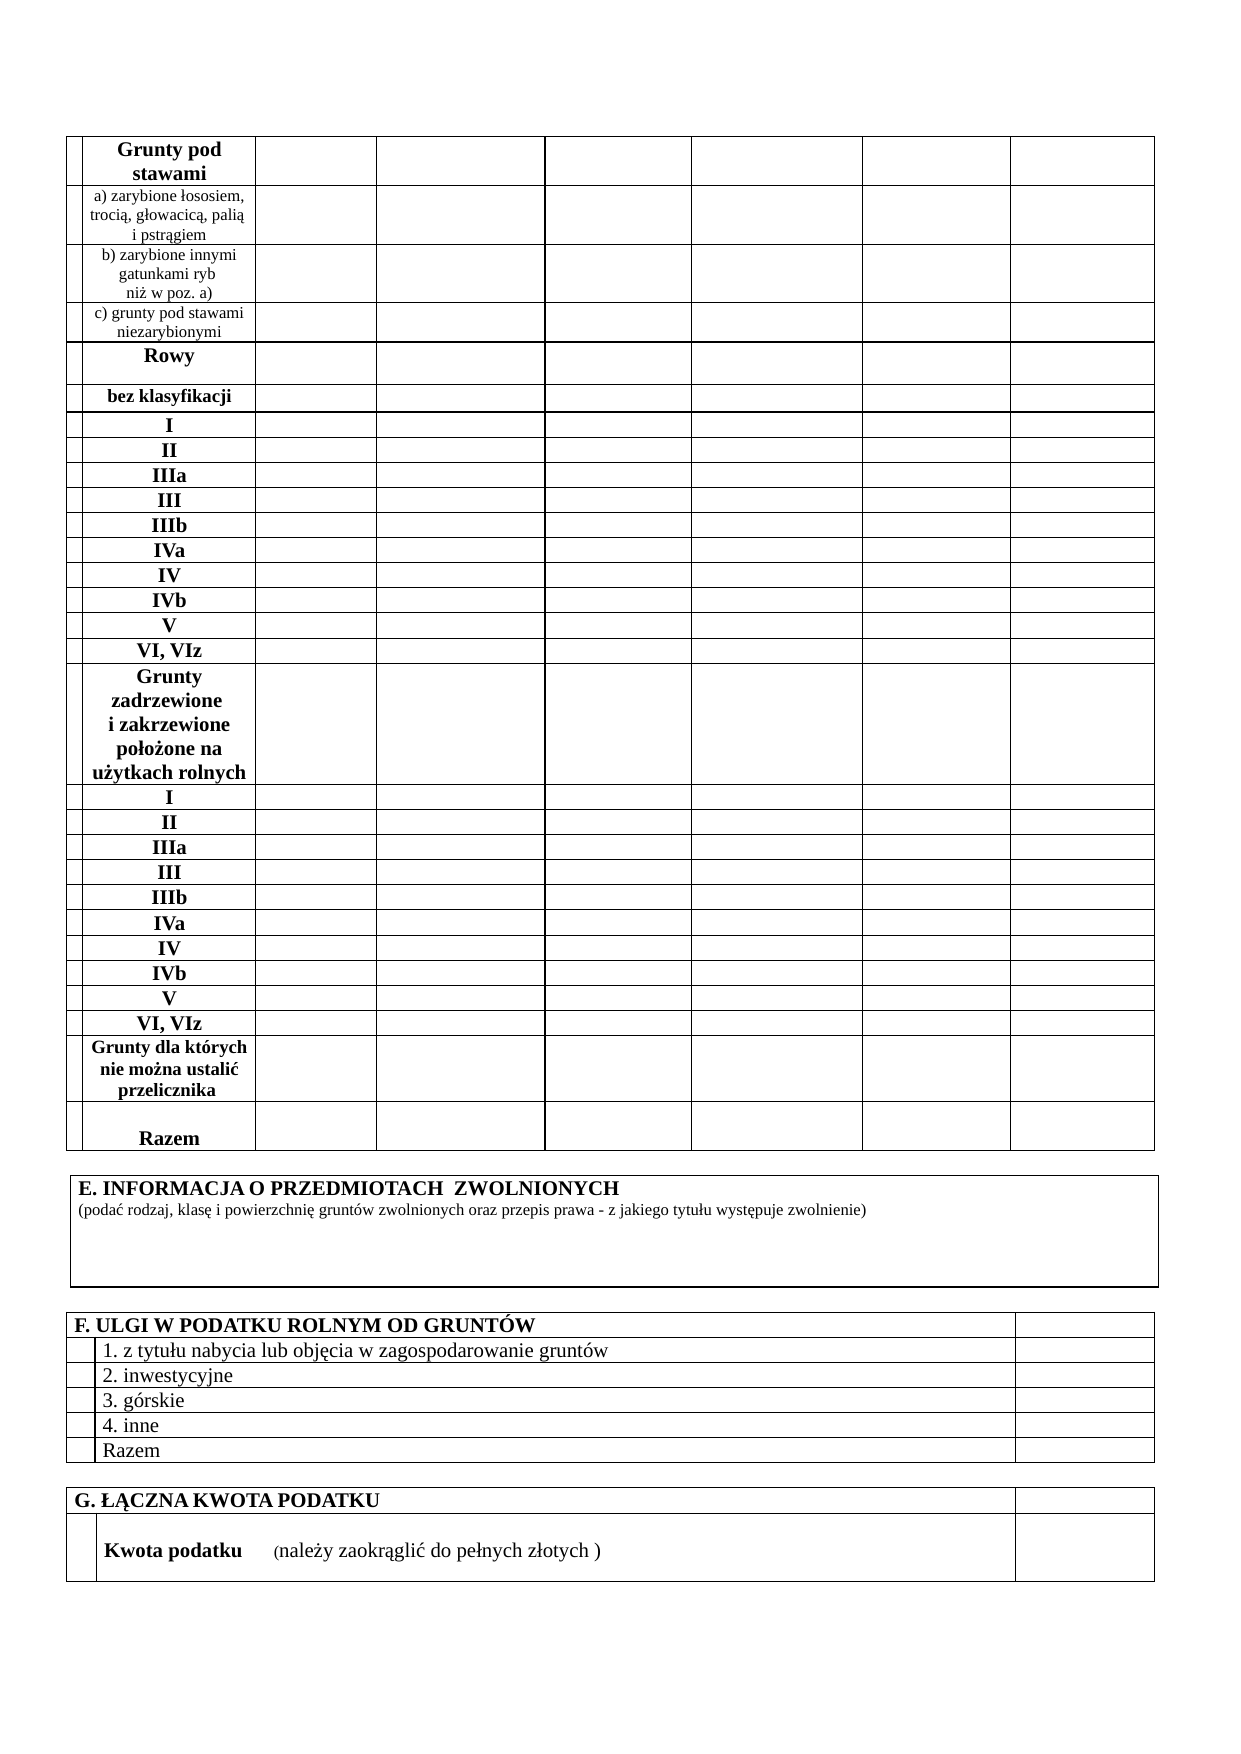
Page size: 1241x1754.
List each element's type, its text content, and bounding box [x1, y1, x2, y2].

table_cell Grunty dla których nie można ustalić przelicznika [83, 1036, 255, 1101]
table_cell [863, 664, 1010, 784]
table_cell [67, 639, 82, 662]
table_cell [67, 1514, 96, 1581]
table_cell [546, 1036, 691, 1101]
table_cell [67, 1011, 82, 1035]
table_cell [692, 810, 862, 834]
table_cell [256, 463, 376, 487]
table_cell [256, 245, 376, 302]
table_cell Grunty pod stawami [83, 137, 255, 185]
table_cell [546, 513, 691, 537]
table_cell [1011, 1102, 1154, 1150]
table_cell [377, 986, 544, 1010]
table_cell [863, 385, 1010, 411]
table_cell Razem [96, 1438, 1015, 1462]
table_cell [546, 303, 691, 341]
table_cell [377, 860, 544, 884]
table_cell [692, 513, 862, 537]
table_cell [692, 936, 862, 959]
table_cell [546, 885, 691, 909]
table_cell [863, 860, 1010, 884]
table_cell [67, 1438, 94, 1462]
table_cell [863, 513, 1010, 537]
table_cell [256, 137, 376, 185]
table_cell IVb [83, 588, 255, 612]
table_cell [377, 961, 544, 985]
table_cell [1011, 438, 1154, 462]
table_cell IVb [83, 961, 255, 985]
table_cell [256, 860, 376, 884]
table_cell [67, 1338, 94, 1362]
table_cell [863, 639, 1010, 662]
table_cell [377, 563, 544, 587]
table_header F. ULGI W PODATKU ROLNYM OD GRUNTÓW [67, 1313, 1015, 1337]
table_cell [67, 613, 82, 637]
table_cell [377, 639, 544, 662]
table_header G. ŁĄCZNA KWOTA PODATKU [67, 1488, 1015, 1512]
table_cell II [83, 810, 255, 834]
table_cell [1011, 463, 1154, 487]
table_cell [546, 385, 691, 411]
table_cell [377, 1036, 544, 1101]
table_cell [67, 961, 82, 985]
table_cell [692, 588, 862, 612]
table_cell [1011, 538, 1154, 562]
table_cell [377, 303, 544, 341]
table_cell III [83, 488, 255, 512]
table_cell [692, 986, 862, 1010]
table_cell [377, 343, 544, 383]
table_cell [692, 885, 862, 909]
table_cell [546, 245, 691, 302]
table_cell [546, 910, 691, 934]
table_cell [377, 438, 544, 462]
table_cell [692, 463, 862, 487]
table_cell [546, 463, 691, 487]
table_cell [377, 488, 544, 512]
table_cell [377, 588, 544, 612]
table_cell [1011, 664, 1154, 784]
table_cell [1011, 860, 1154, 884]
table_cell [863, 488, 1010, 512]
table_cell [67, 513, 82, 537]
table_cell [546, 1011, 691, 1035]
table_cell [377, 936, 544, 959]
table_cell [863, 1102, 1010, 1150]
table_cell [863, 186, 1010, 243]
table_cell [1016, 1338, 1154, 1362]
table_header E. INFORMACJA O PRZEDMIOTACH ZWOLNIONYCH (podać rodzaj, klasę i powierzchnię gruntów zwolnionych oraz przepis prawa - z jakiego tytułu występuje zwolnienie) [71, 1176, 1158, 1286]
table_cell [67, 438, 82, 462]
table_cell [1011, 835, 1154, 859]
table_cell [863, 885, 1010, 909]
table_cell [67, 835, 82, 859]
table_cell I [83, 785, 255, 809]
table_cell [863, 1011, 1010, 1035]
table_cell [546, 538, 691, 562]
table_cell [546, 785, 691, 809]
table_cell [546, 343, 691, 383]
table_cell [692, 835, 862, 859]
table_cell [1011, 343, 1154, 383]
table_cell [67, 910, 82, 934]
table_cell [692, 961, 862, 985]
table_cell [863, 986, 1010, 1010]
table_cell [692, 186, 862, 243]
table_cell [67, 1363, 94, 1387]
table_cell [546, 438, 691, 462]
table_cell Razem [83, 1102, 255, 1150]
table_cell IVa [83, 910, 255, 934]
table_cell [863, 343, 1010, 383]
table_cell [67, 1413, 94, 1437]
table_cell [863, 835, 1010, 859]
table_cell [692, 438, 862, 462]
table_cell [692, 1036, 862, 1101]
table_cell [377, 664, 544, 784]
table_cell c) grunty pod stawami niezarybionymi [83, 303, 255, 341]
table_cell [546, 413, 691, 437]
table_cell 3. górskie [96, 1388, 1015, 1412]
table_cell [67, 538, 82, 562]
table_cell I [83, 413, 255, 437]
table_cell [256, 1102, 376, 1150]
table_cell [377, 463, 544, 487]
table_cell [67, 413, 82, 437]
table_cell [863, 1036, 1010, 1101]
table_cell [256, 613, 376, 637]
table_cell [692, 1102, 862, 1150]
table_cell IV [83, 936, 255, 959]
table_cell [67, 186, 82, 243]
table_cell [256, 538, 376, 562]
table_cell [67, 785, 82, 809]
table_cell [256, 835, 376, 859]
table_cell [1016, 1438, 1154, 1462]
table_header [1016, 1488, 1154, 1512]
table_cell [546, 860, 691, 884]
table_cell [256, 385, 376, 411]
table_cell [67, 1102, 82, 1150]
table_cell [67, 1388, 94, 1412]
table_cell [1011, 137, 1154, 185]
table_cell b) zarybione innymi gatunkami ryb niż w poz. a) [83, 245, 255, 302]
table_cell [546, 588, 691, 612]
table_cell IIIb [83, 885, 255, 909]
table_cell [1011, 413, 1154, 437]
table_cell [256, 343, 376, 383]
table_cell [546, 488, 691, 512]
table_cell [67, 563, 82, 587]
table_cell [256, 488, 376, 512]
table_cell [692, 563, 862, 587]
table_cell [1011, 303, 1154, 341]
table_cell [256, 303, 376, 341]
table_cell [67, 488, 82, 512]
table_cell [692, 639, 862, 662]
table_cell [256, 413, 376, 437]
table_cell [863, 245, 1010, 302]
table_cell [67, 885, 82, 909]
table_cell [1011, 385, 1154, 411]
table_cell [692, 664, 862, 784]
table_cell [1011, 961, 1154, 985]
table_cell [546, 810, 691, 834]
table_cell IIIb [83, 513, 255, 537]
table_cell [692, 538, 862, 562]
table_cell [692, 1011, 862, 1035]
table_cell [863, 785, 1010, 809]
table_cell [67, 810, 82, 834]
table_cell IIIa [83, 835, 255, 859]
table_cell [546, 563, 691, 587]
table_cell [256, 563, 376, 587]
table_cell [692, 910, 862, 934]
table_cell [692, 785, 862, 809]
table_cell [67, 986, 82, 1010]
table_cell [1016, 1363, 1154, 1387]
table_cell [377, 137, 544, 185]
table_cell [692, 245, 862, 302]
table_cell [377, 513, 544, 537]
table_cell [1016, 1388, 1154, 1412]
table_cell [67, 463, 82, 487]
table_cell [67, 245, 82, 302]
table_cell [863, 413, 1010, 437]
table_cell [546, 639, 691, 662]
table_cell [377, 1011, 544, 1035]
table_cell [1011, 986, 1154, 1010]
table_cell [256, 438, 376, 462]
table_cell [377, 613, 544, 637]
table_cell [1011, 785, 1154, 809]
table_cell [1016, 1514, 1154, 1581]
table_cell [377, 885, 544, 909]
table_cell [256, 186, 376, 243]
table_cell [377, 245, 544, 302]
table_cell [692, 488, 862, 512]
table_cell [1011, 885, 1154, 909]
table_cell [863, 810, 1010, 834]
table_cell [256, 986, 376, 1010]
table_cell [692, 413, 862, 437]
table_cell [67, 137, 82, 185]
table_cell [67, 343, 82, 383]
table_cell Rowy [83, 343, 255, 383]
table_cell V [83, 986, 255, 1010]
table_cell [1011, 588, 1154, 612]
table_cell Grunty zadrzewione i zakrzewione położone na użytkach rolnych [83, 664, 255, 784]
table_cell IV [83, 563, 255, 587]
table_cell [67, 860, 82, 884]
table_cell V [83, 613, 255, 637]
table_cell [546, 936, 691, 959]
table_cell [863, 463, 1010, 487]
table_cell [1011, 1011, 1154, 1035]
table_cell [546, 613, 691, 637]
table_cell 1. z tytułu nabycia lub objęcia w zagospodarowanie gruntów [96, 1338, 1015, 1362]
table_cell [863, 538, 1010, 562]
table_cell [256, 810, 376, 834]
table_cell [67, 936, 82, 959]
table_cell [256, 513, 376, 537]
table_cell a) zarybione łososiem, trocią, głowacicą, palią i pstrągiem [83, 186, 255, 243]
table_cell [692, 303, 862, 341]
table_cell [67, 303, 82, 341]
table_cell [1011, 513, 1154, 537]
table_cell [256, 910, 376, 934]
table_cell [1011, 186, 1154, 243]
table_cell III [83, 860, 255, 884]
table_cell [256, 1036, 376, 1101]
table_cell 4. inne [96, 1413, 1015, 1437]
table_cell [377, 835, 544, 859]
table_cell [863, 936, 1010, 959]
table_cell IIIa [83, 463, 255, 487]
table_cell [256, 885, 376, 909]
table_cell [692, 860, 862, 884]
table_cell [692, 137, 862, 185]
table_cell [377, 413, 544, 437]
table_cell [256, 961, 376, 985]
table_cell [377, 785, 544, 809]
table_cell [1011, 639, 1154, 662]
table_cell [377, 1102, 544, 1150]
table_cell [67, 588, 82, 612]
table_cell [1011, 810, 1154, 834]
table_cell [863, 613, 1010, 637]
table_cell [67, 1036, 82, 1101]
table_cell [67, 664, 82, 784]
table_cell bez klasyfikacji [83, 385, 255, 411]
table_cell [546, 1102, 691, 1150]
table_cell [546, 137, 691, 185]
table_cell [377, 810, 544, 834]
table_cell [546, 186, 691, 243]
table_cell [863, 961, 1010, 985]
table_cell [863, 563, 1010, 587]
table_cell [377, 385, 544, 411]
table_cell [256, 785, 376, 809]
table_cell [546, 961, 691, 985]
table_cell VI, VIz [83, 639, 255, 662]
table_cell [256, 639, 376, 662]
table_cell [256, 588, 376, 612]
table_cell [67, 385, 82, 411]
table_cell [1011, 1036, 1154, 1101]
table_cell [692, 613, 862, 637]
table_cell [256, 664, 376, 784]
table_cell [863, 910, 1010, 934]
table_cell [1011, 488, 1154, 512]
table_cell [863, 137, 1010, 185]
table_cell [1011, 613, 1154, 637]
table_header [1016, 1313, 1154, 1337]
table_cell [377, 538, 544, 562]
table_cell [1011, 910, 1154, 934]
table_cell Kwota podatku (należy zaokrąglić do pełnych złotych ) [97, 1514, 1015, 1581]
table_cell 2. inwestycyjne [96, 1363, 1015, 1387]
table_cell [1011, 563, 1154, 587]
table_cell [692, 343, 862, 383]
table_cell IVa [83, 538, 255, 562]
table_cell [546, 664, 691, 784]
table_cell [863, 438, 1010, 462]
table_cell [546, 986, 691, 1010]
table_cell [256, 1011, 376, 1035]
table_cell [863, 588, 1010, 612]
table_cell II [83, 438, 255, 462]
table_cell [863, 303, 1010, 341]
table_cell [1011, 245, 1154, 302]
table_cell [546, 835, 691, 859]
table_cell VI, VIz [83, 1011, 255, 1035]
table_cell [256, 936, 376, 959]
table_cell [377, 910, 544, 934]
table_cell [1016, 1413, 1154, 1437]
table_cell [377, 186, 544, 243]
table_cell [1011, 936, 1154, 959]
table_cell [692, 385, 862, 411]
